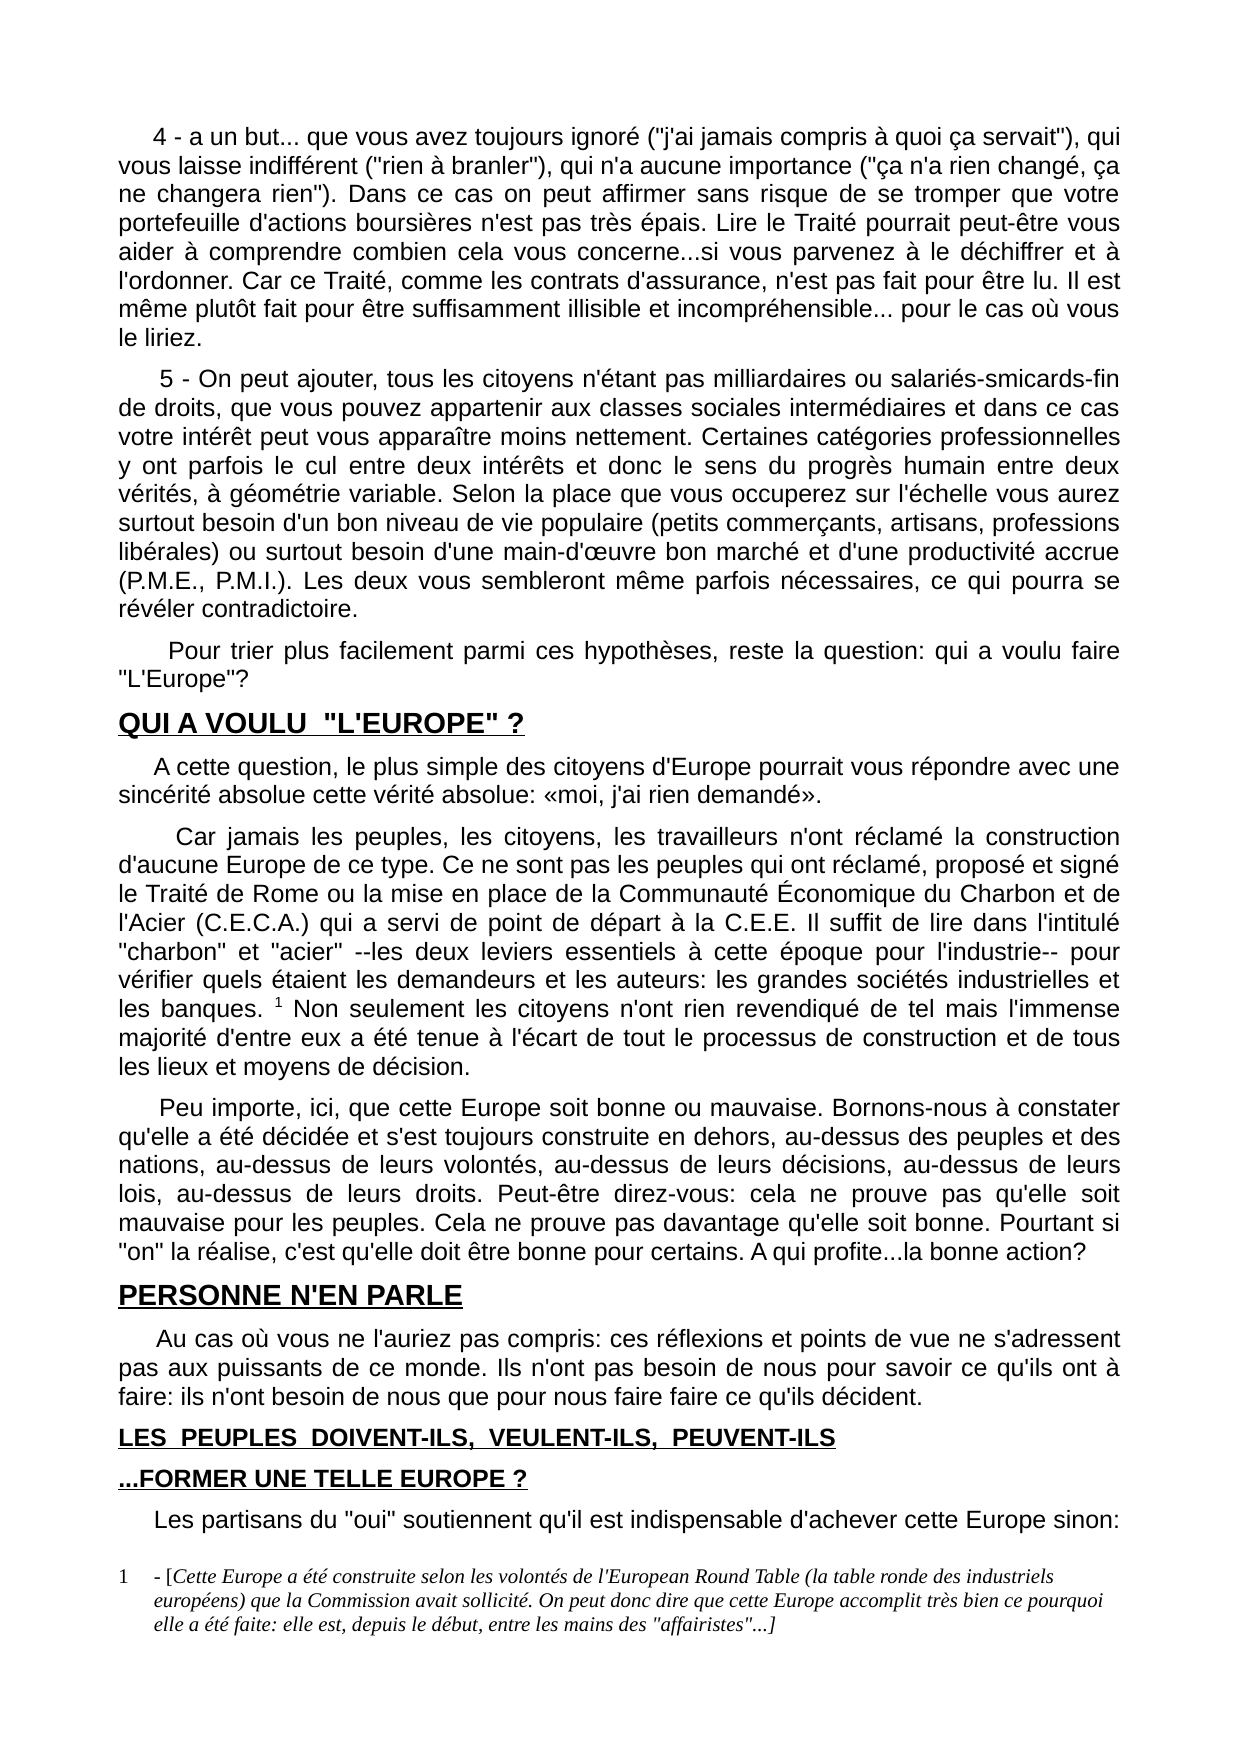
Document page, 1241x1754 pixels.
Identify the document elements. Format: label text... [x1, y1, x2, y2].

text - [Cette Europe a été construite selon les volontés de l'European Round Table (la table ronde des industriels européens) que la Commission avait sollicité. On peut donc dire que cette Europe accomplit très bien ce pourquoi elle a été faite: elle est, depuis le début, entre les mains des "affairistes"...] [118, 1564, 1122, 1636]
text QUI A VOULU "L'EUROPE" ? [118, 706, 1122, 739]
text Pour trier plus facilement parmi ces hypothèses, reste la question: qui a voulu faire "L'Europe"? [118, 636, 1122, 693]
text LES PEUPLES DOIVENT-ILS, VEULENT-ILS, PEUVENT-ILS [118, 1423, 1122, 1451]
text ...FORMER UNE TELLE EUROPE ? [118, 1464, 1122, 1493]
text Peu importe, ici, que cette Europe soit bonne ou mauvaise. Bornons-nous à constater qu'elle a été décidée et s'est toujours construite en dehors, au-dessus des peuples et des nations, au-dessus de leurs volontés, au-dessus de leurs décisions, au-dessus de leurs lois, au-dessus de leurs droits. Peut-être direz-vous: cela ne prouve pas qu'elle soit mauvaise pour les peuples. Cela ne prouve pas davantage qu'elle soit bonne. Pourtant si "on" la réalise, c'est qu'elle doit être bonne pour certains. A qui profite...la bonne action? [118, 1093, 1122, 1265]
text PERSONNE N'EN PARLE [118, 1278, 1122, 1311]
text Car jamais les peuples, les citoyens, les travailleurs n'ont réclamé la construction d'aucune Europe de ce type. Ce ne sont pas les peuples qui ont réclamé, proposé et signé le Traité de Rome ou la mise en place de la Communauté Économique du Charbon et de l'Acier (C.E.C.A.) qui a servi de point de départ à la C.E.E. Il suffit de lire dans l'intitulé "charbon" et "acier" --les deux leviers essentiels à cette époque pour l'industrie-- pour vérifier quels étaient les demandeurs et les auteurs: les grandes sociétés industrielles et les banques. Non seulement les citoyens n'ont rien revendiqué de tel mais l'immense majorité d'entre eux a été tenue à l'écart de tout le processus de construction et de tous les lieux et moyens de décision. [118, 822, 1122, 1080]
text 4 - a un but... que vous avez toujours ignoré ("j'ai jamais compris à quoi ça servait"), qui vous laisse indifférent ("rien à branler"), qui n'a aucune importance ("ça n'a rien changé, ça ne changera rien"). Dans ce cas on peut affirmer sans risque de se tromper que votre portefeuille d'actions boursières n'est pas très épais. Lire le Traité pourrait peut-être vous aider à comprendre combien cela vous concerne...si vous parvenez à le déchiffrer et à l'ordonner. Car ce Traité, comme les contrats d'assurance, n'est pas fait pour être lu. Il est même plutôt fait pour être suffisamment illisible et incompréhensible... pour le cas où vous le liriez. [118, 122, 1122, 352]
text 5 - On peut ajouter, tous les citoyens n'étant pas milliardaires ou salariés-smicards-fin de droits, que vous pouvez appartenir aux classes sociales intermédiaires et dans ce cas votre intérêt peut vous apparaître moins nettement. Certaines catégories professionnelles y ont parfois le cul entre deux intérêts et donc le sens du progrès humain entre deux vérités, à géométrie variable. Selon la place que vous occuperez sur l'échelle vous aurez surtout besoin d'un bon niveau de vie populaire (petits commerçants, artisans, professions libérales) ou surtout besoin d'une main-d'œuvre bon marché et d'une productivité accrue (P.M.E., P.M.I.). Les deux vous sembleront même parfois nécessaires, ce qui pourra se révéler contradictoire. [118, 364, 1122, 623]
text A cette question, le plus simple des citoyens d'Europe pourrait vous répondre avec une sincérité absolue cette vérité absolue: «moi, j'ai rien demandé». [118, 752, 1122, 809]
text Au cas où vous ne l'auriez pas compris: ces réflexions et points de vue ne s'adressent pas aux puissants de ce monde. Ils n'ont pas besoin de nous pour savoir ce qu'ils ont à faire: ils n'ont besoin de nous que pour nous faire faire ce qu'ils décident. [118, 1324, 1122, 1410]
text Les partisans du "oui" soutiennent qu'il est indispensable d'achever cette Europe sinon: [118, 1505, 1122, 1534]
